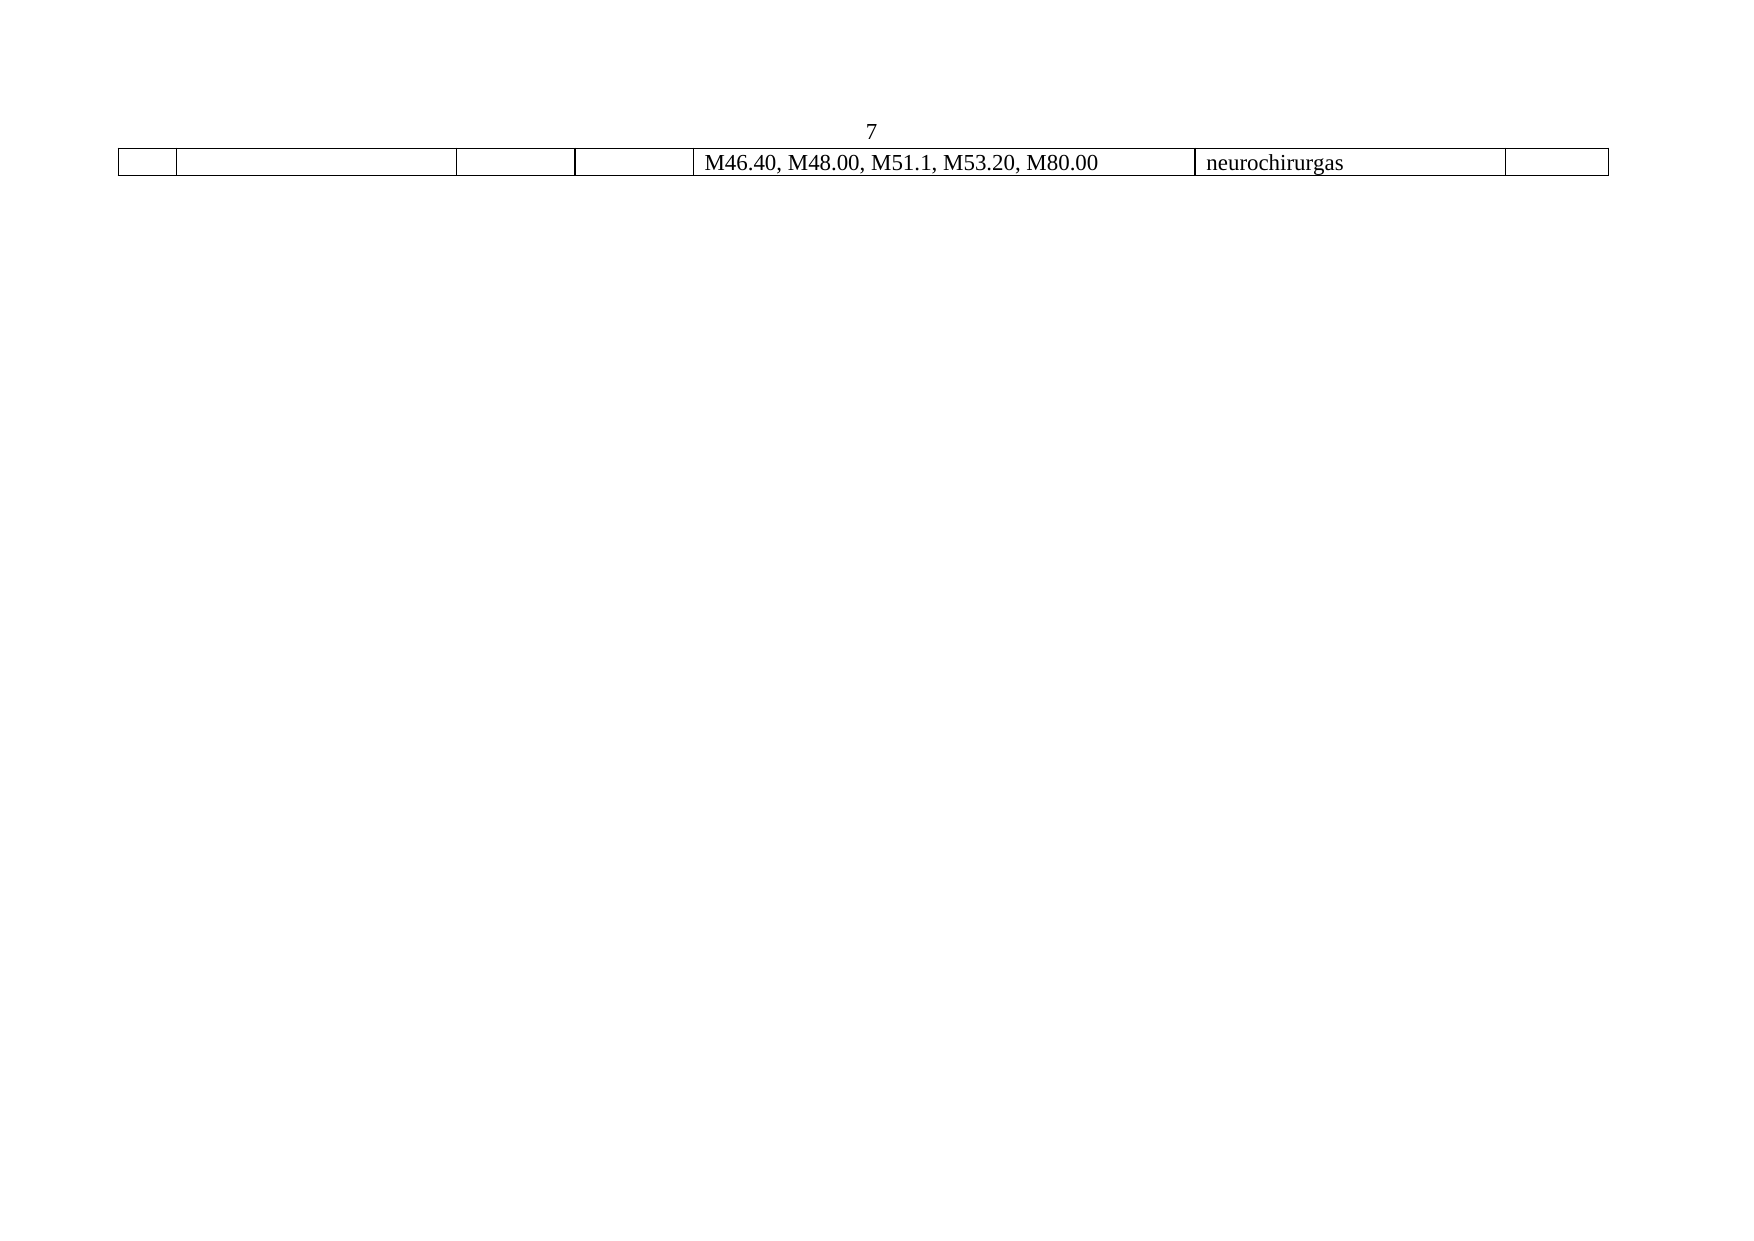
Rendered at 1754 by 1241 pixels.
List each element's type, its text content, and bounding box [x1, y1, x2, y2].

table_cell [119, 149, 176, 175]
table_cell [576, 149, 693, 175]
table_cell neurochirurgas [1196, 149, 1505, 175]
table_cell [457, 149, 574, 175]
table_cell [1506, 149, 1608, 175]
table_cell [177, 149, 456, 175]
table_cell M46.40, M48.00, M51.1, M53.20, M80.00 [694, 149, 1194, 175]
